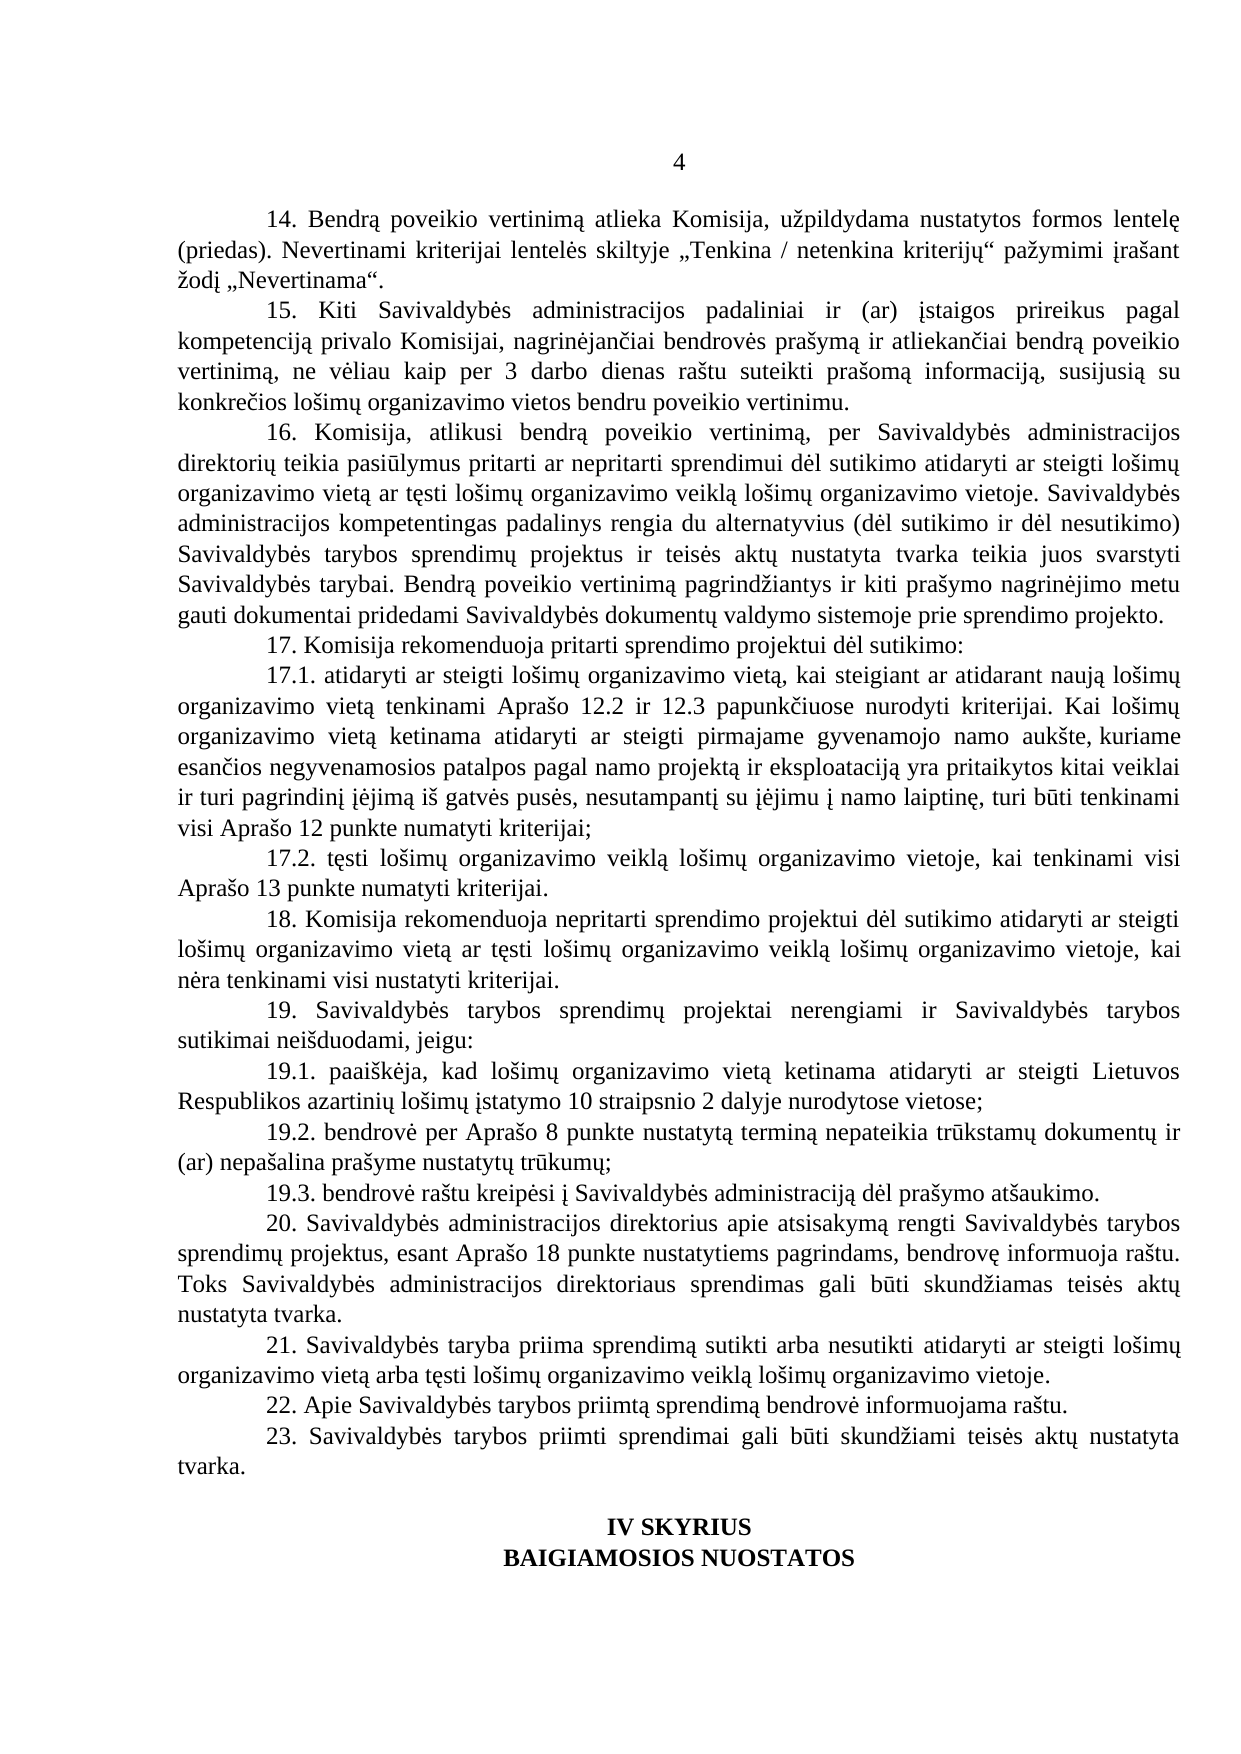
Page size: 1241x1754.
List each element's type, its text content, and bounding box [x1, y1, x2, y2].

text 23. Savivaldybės tarybos priimti sprendimai gali būti skundžiami teisės aktų nustatyta tvarka. [177, 1421, 1181, 1480]
text 14. Bendrą poveikio vertinimą atlieka Komisija, užpildydama nustatytos formos lentelę (priedas). Nevertinami kriterijai lentelės skiltyje „Tenkina / netenkina kriterijų“ pažymimi įrašant žodį „Nevertinama“. [177, 204, 1181, 294]
text 16. Komisija, atlikusi bendrą poveikio vertinimą, per Savivaldybės administracijos direktorių teikia pasiūlymus pritarti ar nepritarti sprendimui dėl sutikimo atidaryti ar steigti lošimų organizavimo vietą ar tęsti lošimų organizavimo veiklą lošimų organizavimo vietoje. Savivaldybės administracijos kompetentingas padalinys rengia du alternatyvius (dėl sutikimo ir dėl nesutikimo) Savivaldybės tarybos sprendimų projektus ir teisės aktų nustatyta tvarka teikia juos svarstyti Savivaldybės tarybai. Bendrą poveikio vertinimą pagrindžiantys ir kiti prašymo nagrinėjimo metu gauti dokumentai pridedami Savivaldybės dokumentų valdymo sistemoje prie sprendimo projekto. [177, 417, 1181, 628]
text 15. Kiti Savivaldybės administracijos padaliniai ir (ar) įstaigos prireikus pagal kompetenciją privalo Komisijai, nagrinėjančiai bendrovės prašymą ir atliekančiai bendrą poveikio vertinimą, ne vėliau kaip per 3 darbo dienas raštu suteikti prašomą informaciją, susijusią su konkrečios lošimų organizavimo vietos bendru poveikio vertinimu. [177, 296, 1181, 416]
text 22. Apie Savivaldybės tarybos priimtą sprendimą bendrovė informuojama raštu. [177, 1391, 1181, 1419]
text 19.2. bendrovė per Aprašo 8 punkte nustatytą terminą nepateikia trūkstamų dokumentų ir (ar) nepašalina prašyme nustatytų trūkumų; [177, 1117, 1181, 1176]
text 19.3. bendrovė raštu kreipėsi į Savivaldybės administraciją dėl prašymo atšaukimo. [177, 1178, 1181, 1206]
text 21. Savivaldybės taryba priima sprendimą sutikti arba nesutikti atidaryti ar steigti lošimų organizavimo vietą arba tęsti lošimų organizavimo veiklą lošimų organizavimo vietoje. [177, 1330, 1181, 1389]
text 17.2. tęsti lošimų organizavimo veiklą lošimų organizavimo vietoje, kai tenkinami visi Aprašo 13 punkte numatyti kriterijai. [177, 843, 1181, 902]
text BAIGIAMOSIOS NUOSTATOS [177, 1543, 1181, 1571]
text 18. Komisija rekomenduoja nepritarti sprendimo projektui dėl sutikimo atidaryti ar steigti lošimų organizavimo vietą ar tęsti lošimų organizavimo veiklą lošimų organizavimo vietoje, kai nėra tenkinami visi nustatyti kriterijai. [177, 904, 1181, 993]
text 17. Komisija rekomenduoja pritarti sprendimo projektui dėl sutikimo: [177, 630, 1181, 659]
text 20. Savivaldybės administracijos direktorius apie atsisakymą rengti Savivaldybės tarybos sprendimų projektus, esant Aprašo 18 punkte nustatytiems pagrindams, bendrovę informuoja raštu. Toks Savivaldybės administracijos direktoriaus sprendimas gali būti skundžiamas teisės aktų nustatyta tvarka. [177, 1208, 1181, 1328]
text 19. Savivaldybės tarybos sprendimų projektai nerengiami ir Savivaldybės tarybos sutikimai neišduodami, jeigu: [177, 995, 1181, 1054]
text IV SKYRIUS [177, 1512, 1181, 1541]
text 17.1. atidaryti ar steigti lošimų organizavimo vietą, kai steigiant ar atidarant naują lošimų organizavimo vietą tenkinami Aprašo 12.2 ir 12.3 papunkčiuose nurodyti kriterijai. Kai lošimų organizavimo vietą ketinama atidaryti ar steigti pirmajame gyvenamojo namo aukšte, kuriame esančios negyvenamosios patalpos pagal namo projektą ir eksploataciją yra pritaikytos kitai veiklai ir turi pagrindinį įėjimą iš gatvės pusės, nesutampantį su įėjimu į namo laiptinę, turi būti tenkinami visi Aprašo 12 punkte numatyti kriterijai; [177, 661, 1181, 841]
text 19.1. paaiškėja, kad lošimų organizavimo vietą ketinama atidaryti ar steigti Lietuvos Respublikos azartinių lošimų įstatymo 10 straipsnio 2 dalyje nurodytose vietose; [177, 1056, 1181, 1115]
